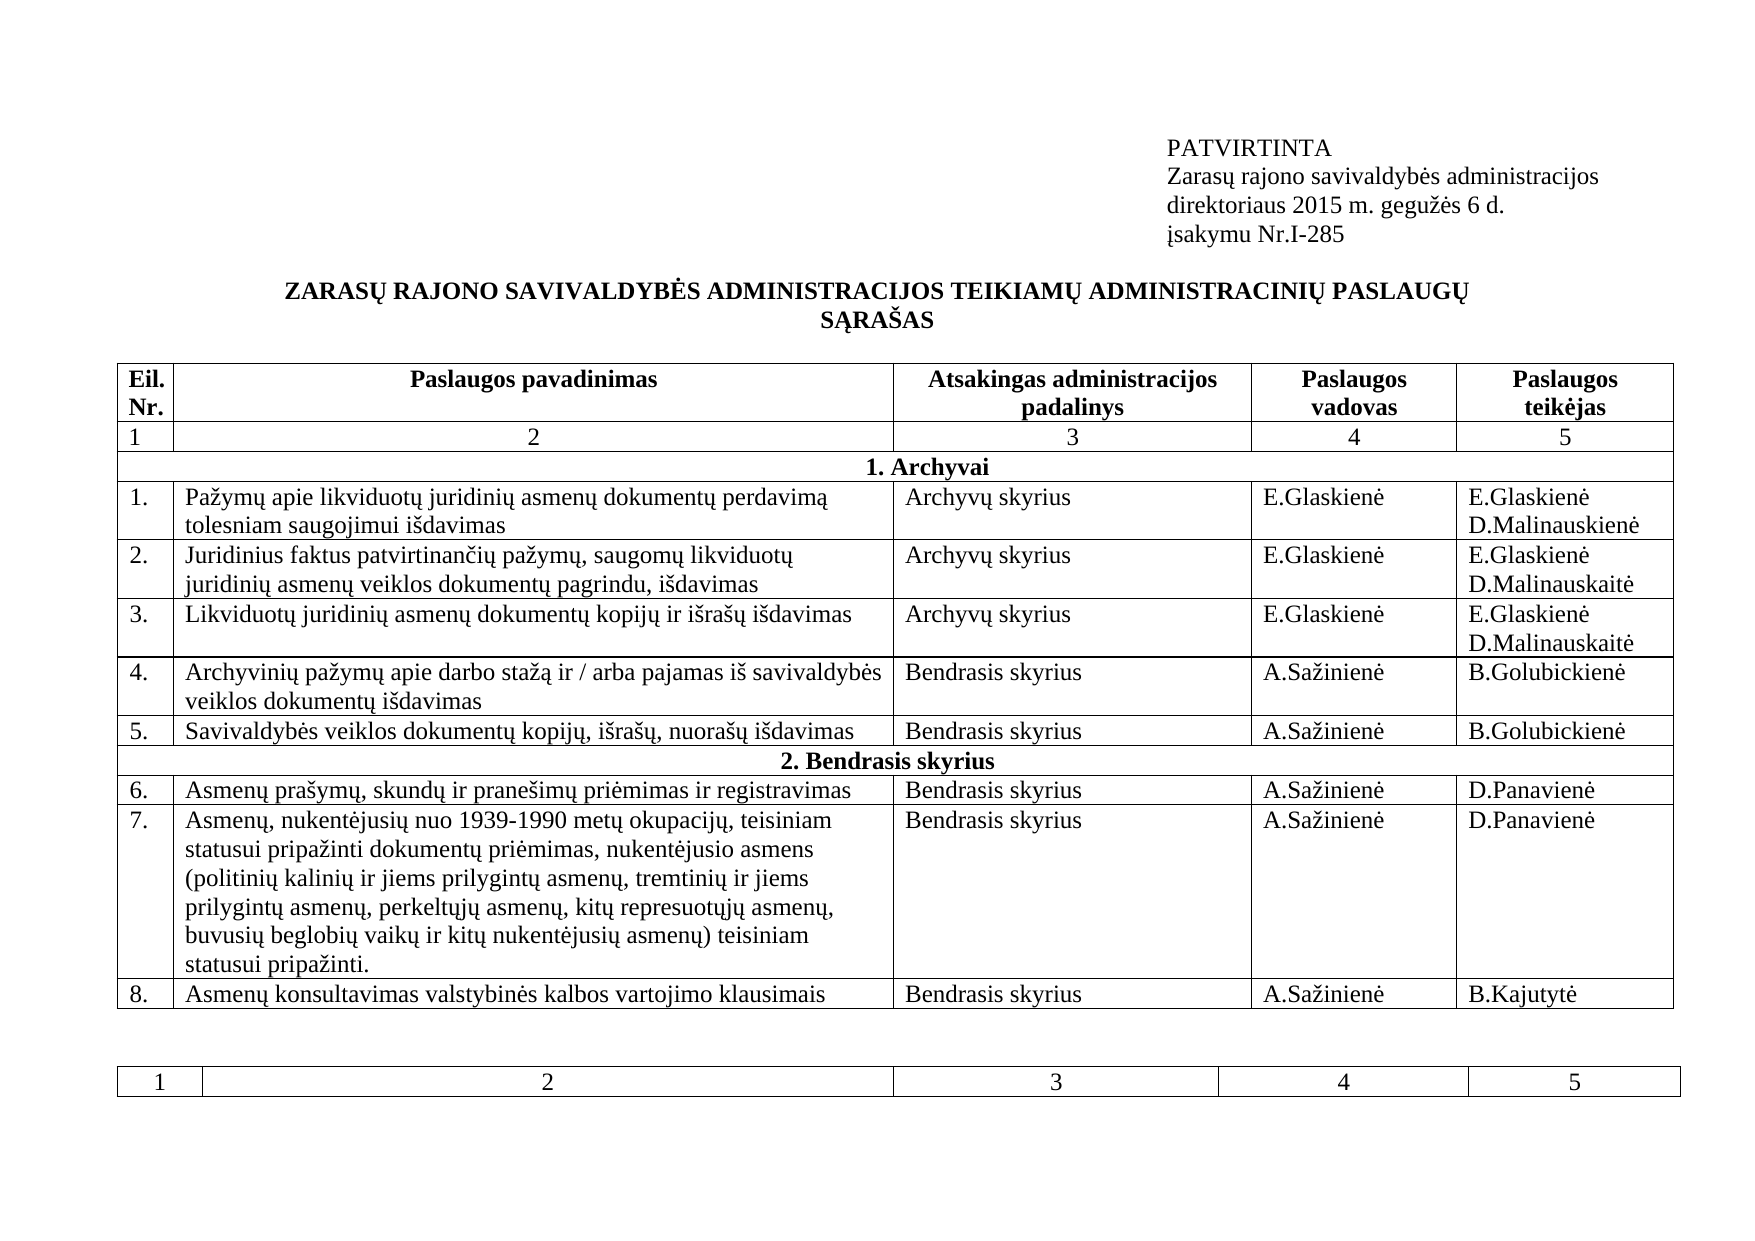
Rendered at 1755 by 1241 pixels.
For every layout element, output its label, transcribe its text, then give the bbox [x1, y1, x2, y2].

table_cell 1. Archyvai [118, 452, 1673, 481]
table_cell 3. [118, 599, 173, 656]
table_cell A.Sažinienė [1252, 776, 1456, 804]
table_header 2 [203, 1067, 893, 1096]
table_cell 2. [118, 540, 173, 598]
table_cell Juridinius faktus patvirtinančių pažymų, saugomų likviduotų juridinių asmenų veiklos dokumentų pagrindu, išdavimas [174, 540, 893, 598]
table_header Paslaugos pavadinimas [174, 364, 893, 421]
table_header Atsakingas administracijos padalinys [894, 364, 1251, 421]
table_cell Likviduotų juridinių asmenų dokumentų kopijų ir išrašų išdavimas [174, 599, 893, 656]
text įsakymu Nr.I-285 [1167, 219, 1636, 248]
text Zarasų rajono savivaldybės administracijos [1167, 161, 1636, 190]
table_header Paslaugos teikėjas [1457, 364, 1673, 421]
table_cell E.Glaskienė [1252, 482, 1456, 539]
table_cell E.Glaskienė [1252, 540, 1456, 598]
table_cell 3 [894, 422, 1251, 451]
table_cell B.Golubickienė [1457, 716, 1673, 745]
table_cell Pažymų apie likviduotų juridinių asmenų dokumentų perdavimą tolesniam saugojimui išdavimas [174, 482, 893, 539]
table_cell Archyvų skyrius [894, 599, 1251, 656]
text SĄRAŠAS [118, 305, 1636, 334]
table_cell E.Glaskienė D.Malinauskaitė [1457, 540, 1673, 598]
table_cell Asmenų, nukentėjusių nuo 1939-1990 metų okupacijų, teisiniam statusui pripažinti dokumentų priėmimas, nukentėjusio asmens (politinių kalinių ir jiems prilygintų asmenų, tremtinių ir jiems prilygintų asmenų, perkeltųjų asmenų, kitų represuotųjų asmenų, buvusių beglobių vaikų ir kitų nukentėjusių asmenų) teisiniam statusui pripažinti. [174, 805, 893, 978]
table_cell A.Sažinienė [1252, 658, 1456, 715]
table_cell Bendrasis skyrius [894, 805, 1251, 978]
table_header Eil. Nr. [118, 364, 173, 421]
table_cell B.Golubickienė [1457, 658, 1673, 715]
table_cell Archyvų skyrius [894, 540, 1251, 598]
table_header Paslaugos vadovas [1252, 364, 1456, 421]
table_cell Archyvų skyrius [894, 482, 1251, 539]
table_header 3 [894, 1067, 1218, 1096]
table_cell E.Glaskienė [1252, 599, 1456, 656]
table_cell Bendrasis skyrius [894, 979, 1251, 1008]
text PATVIRTINTA [1167, 133, 1636, 161]
table_cell Bendrasis skyrius [894, 716, 1251, 745]
table_cell 8. [118, 979, 173, 1008]
text direktoriaus 2015 m. gegužės 6 d. [1167, 190, 1636, 219]
table_cell Savivaldybės veiklos dokumentų kopijų, išrašų, nuorašų išdavimas [174, 716, 893, 745]
table_header 1 [118, 1067, 202, 1096]
table_cell 2 [174, 422, 893, 451]
table_cell D.Panavienė [1457, 805, 1673, 978]
table_cell 4 [1252, 422, 1456, 451]
table_cell 4. [118, 658, 173, 715]
table_cell 6. [118, 776, 173, 804]
table_cell E.Glaskienė D.Malinauskienė [1457, 482, 1673, 539]
table_cell E.Glaskienė D.Malinauskaitė [1457, 599, 1673, 656]
table_cell Bendrasis skyrius [894, 776, 1251, 804]
table_cell 5 [1457, 422, 1673, 451]
table_cell A.Sažinienė [1252, 805, 1456, 978]
table_cell D.Panavienė [1457, 776, 1673, 804]
table_cell Asmenų konsultavimas valstybinės kalbos vartojimo klausimais [174, 979, 893, 1008]
text ZARASŲ RAJONO SAVIVALDYBĖS ADMINISTRACIJOS TEIKIAMŲ ADMINISTRACINIŲ PASLAUGŲ [118, 276, 1636, 305]
table_cell 2. Bendrasis skyrius [118, 746, 1673, 774]
table_cell B.Kajutytė [1457, 979, 1673, 1008]
table_header 4 [1219, 1067, 1468, 1096]
table_cell Bendrasis skyrius [894, 658, 1251, 715]
table_cell A.Sažinienė [1252, 716, 1456, 745]
table_header 5 [1469, 1067, 1680, 1096]
table_cell A.Sažinienė [1252, 979, 1456, 1008]
table_cell 5. [118, 716, 173, 745]
table_cell Archyvinių pažymų apie darbo stažą ir / arba pajamas iš savivaldybės veiklos dokumentų išdavimas [174, 658, 893, 715]
table_cell Asmenų prašymų, skundų ir pranešimų priėmimas ir registravimas [174, 776, 893, 804]
table_cell 7. [118, 805, 173, 978]
table_cell 1. [118, 482, 173, 539]
table_cell 1 [118, 422, 173, 451]
